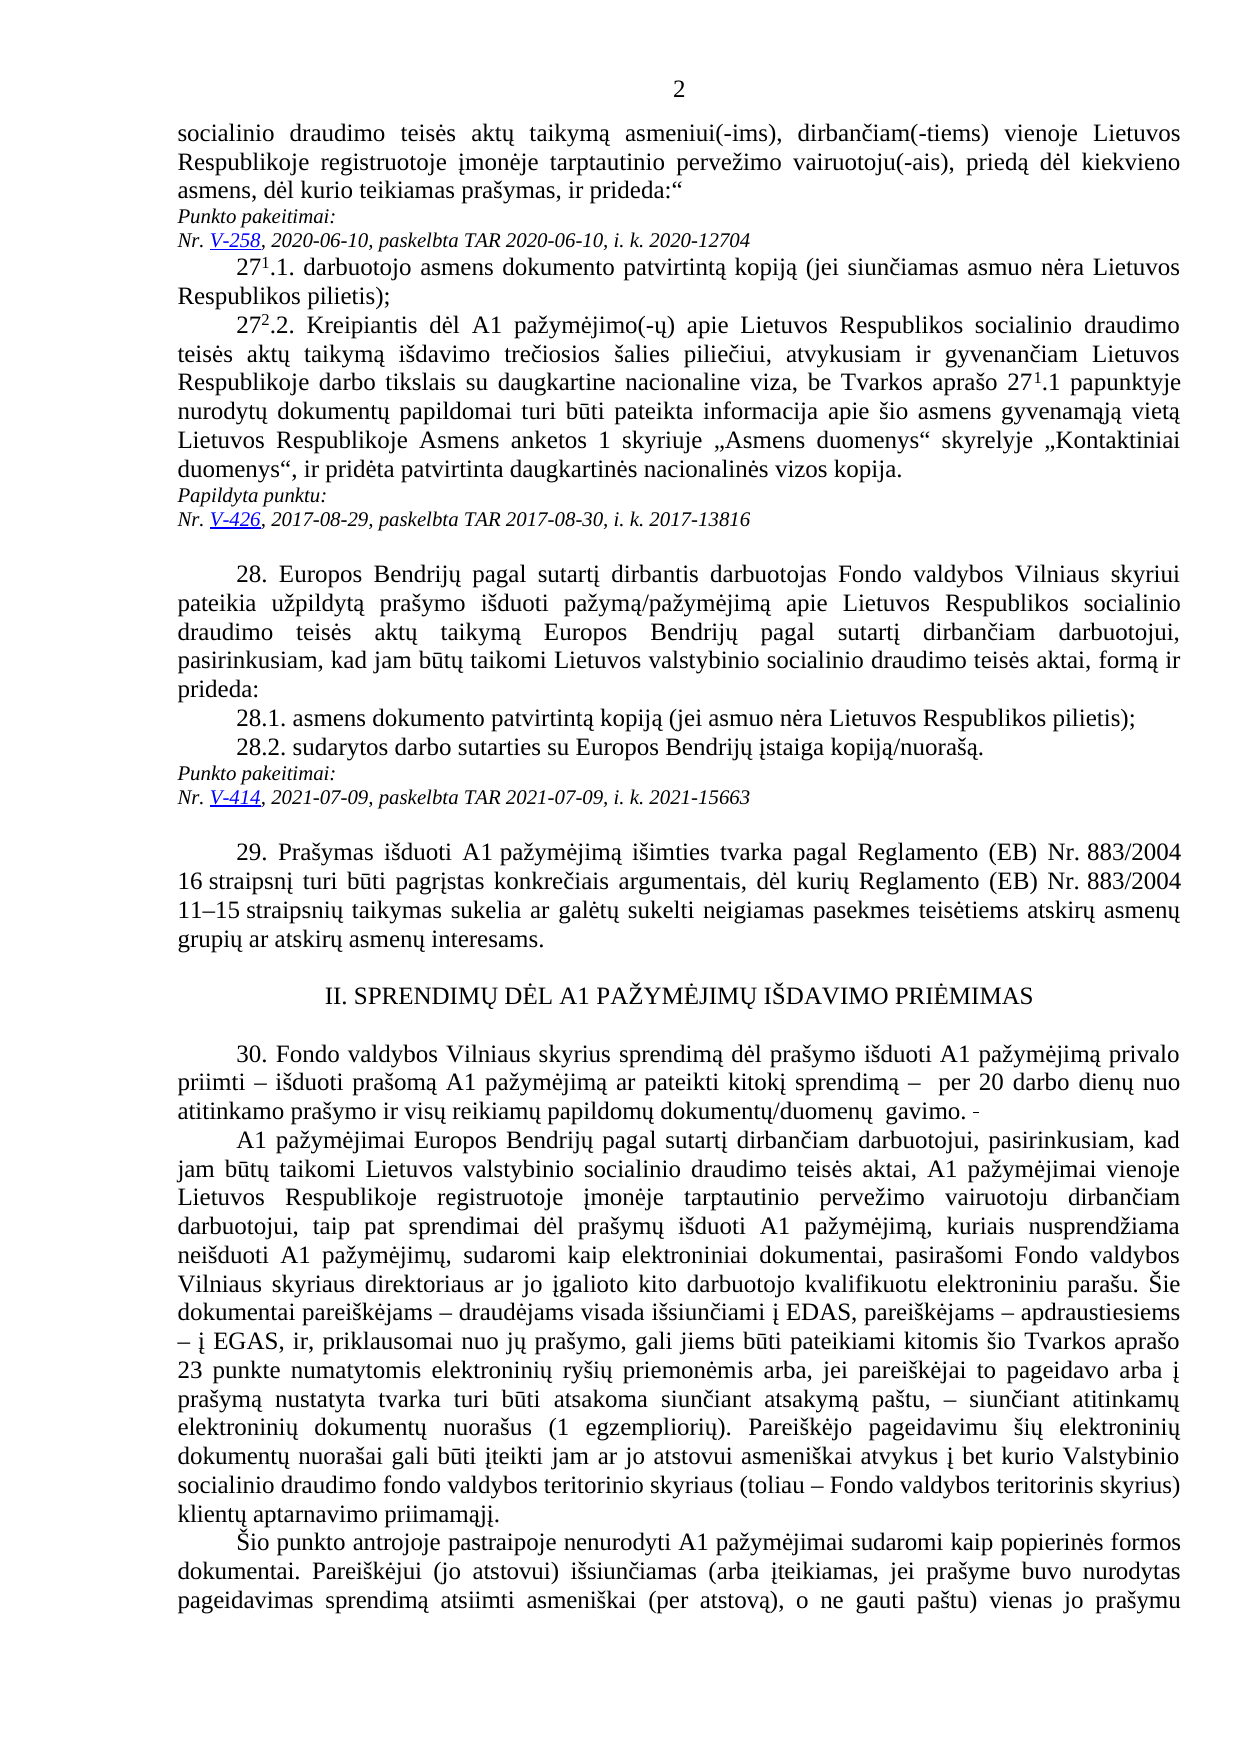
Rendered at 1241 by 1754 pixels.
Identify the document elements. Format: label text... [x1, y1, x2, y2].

text socialinio draudimo teisės aktų taikymą asmeniui(-ims), dirbančiam(-tiems) vienoje Lietuvos Respublikoje registruotoje įmonėje tarptautinio pervežimo vairuotoju(-ais), priedą dėl kiekvieno asmens, dėl kurio teikiamas prašymas, ir prideda:“ [177, 118, 1181, 204]
text 28.2. sudarytos darbo sutarties su Europos Bendrijų įstaiga kopiją/nuorašą. [177, 732, 1181, 761]
text 271.1. darbuotojo asmens dokumento patvirtintą kopiją (jei siunčiamas asmuo nėra Lietuvos Respublikos pilietis); [177, 252, 1181, 310]
text Nr. V-414, 2021-07-09, paskelbta TAR 2021-07-09, i. k. 2021-15663 [177, 785, 1181, 809]
text 272.2. Kreipiantis dėl A1 pažymėjimo(-ų) apie Lietuvos Respublikos socialinio draudimo teisės aktų taikymą išdavimo trečiosios šalies piliečiui, atvykusiam ir gyvenančiam Lietuvos Respublikoje darbo tikslais su daugkartine nacionaline viza, be Tvarkos aprašo 271.1 papunktyje nurodytų dokumentų papildomai turi būti pateikta informacija apie šio asmens gyvenamąją vietą Lietuvos Respublikoje Asmens anketos 1 skyriuje „Asmens duomenys“ skyrelyje „Kontaktiniai duomenys“, ir pridėta patvirtinta daugkartinės nacionalinės vizos kopija. [177, 310, 1181, 482]
text II. SPRENDIMŲ DĖL A1 PAŽYMėjimų IŠDAVIMO PRIĖMIMAS [177, 981, 1181, 1010]
text Šio punkto antrojoje pastraipoje nenurodyti A1 pažymėjimai sudaromi kaip popierinės formos dokumentai. Pareiškėjui (jo atstovui) išsiunčiamas (arba įteikiamas, jei prašyme buvo nurodytas pageidavimas sprendimą atsiimti asmeniškai (per atstovą), o ne gauti paštu) vienas jo prašymu [177, 1527, 1181, 1614]
text Nr. V-426, 2017-08-29, paskelbta TAR 2017-08-30, i. k. 2017-13816 [177, 507, 1181, 531]
text Nr. V-258, 2020-06-10, paskelbta TAR 2020-06-10, i. k. 2020-12704 [177, 228, 1181, 252]
text 30. Fondo valdybos Vilniaus skyrius sprendimą dėl prašymo išduoti A1 pažymėjimą privalo priimti – išduoti prašomą A1 pažymėjimą ar pateikti kitokį sprendimą – per 20 darbo dienų nuo atitinkamo prašymo ir visų reikiamų papildomų dokumentų/duomenų gavimo. [177, 1039, 1181, 1125]
text Papildyta punktu: [177, 482, 1181, 507]
text Punkto pakeitimai: [177, 204, 1181, 228]
text 29. Prašymas išduoti A1 pažymėjimą išimties tvarka pagal Reglamento (EB) Nr. 883/2004 16 straipsnį turi būti pagrįstas konkrečiais argumentais, dėl kurių Reglamento (EB) Nr. 883/2004 11–15 straipsnių taikymas sukelia ar galėtų sukelti neigiamas pasekmes teisėtiems atskirų asmenų grupių ar atskirų asmenų interesams. [177, 837, 1181, 952]
text 28. Europos Bendrijų pagal sutartį dirbantis darbuotojas Fondo valdybos Vilniaus skyriui pateikia užpildytą prašymo išduoti pažymą/pažymėjimą apie Lietuvos Respublikos socialinio draudimo teisės aktų taikymą Europos Bendrijų pagal sutartį dirbančiam darbuotojui, pasirinkusiam, kad jam būtų taikomi Lietuvos valstybinio socialinio draudimo teisės aktai, formą ir prideda: [177, 559, 1181, 703]
text A1 pažymėjimai Europos Bendrijų pagal sutartį dirbančiam darbuotojui, pasirinkusiam, kad jam būtų taikomi Lietuvos valstybinio socialinio draudimo teisės aktai, A1 pažymėjimai vienoje Lietuvos Respublikoje registruotoje įmonėje tarptautinio pervežimo vairuotoju dirbančiam darbuotojui, taip pat sprendimai dėl prašymų išduoti A1 pažymėjimą, kuriais nusprendžiama neišduoti A1 pažymėjimų, sudaromi kaip elektroniniai dokumentai, pasirašomi Fondo valdybos Vilniaus skyriaus direktoriaus ar jo įgalioto kito darbuotojo kvalifikuotu elektroniniu parašu. Šie dokumentai pareiškėjams – draudėjams visada išsiunčiami į EDAS, pareiškėjams – apdraustiesiems – į EGAS, ir, priklausomai nuo jų prašymo, gali jiems būti pateikiami kitomis šio Tvarkos aprašo 23 punkte numatytomis elektroninių ryšių priemonėmis arba, jei pareiškėjai to pageidavo arba į prašymą nustatyta tvarka turi būti atsakoma siunčiant atsakymą paštu, – siunčiant atitinkamų elektroninių dokumentų nuorašus (1 egzempliorių). Pareiškėjo pageidavimu šių elektroninių dokumentų nuorašai gali būti įteikti jam ar jo atstovui asmeniškai atvykus į bet kurio Valstybinio socialinio draudimo fondo valdybos teritorinio skyriaus (toliau – Fondo valdybos teritorinis skyrius) klientų aptarnavimo priimamąjį. [177, 1125, 1181, 1527]
text 28.1. asmens dokumento patvirtintą kopiją (jei asmuo nėra Lietuvos Respublikos pilietis); [177, 703, 1181, 732]
text Punkto pakeitimai: [177, 761, 1181, 785]
